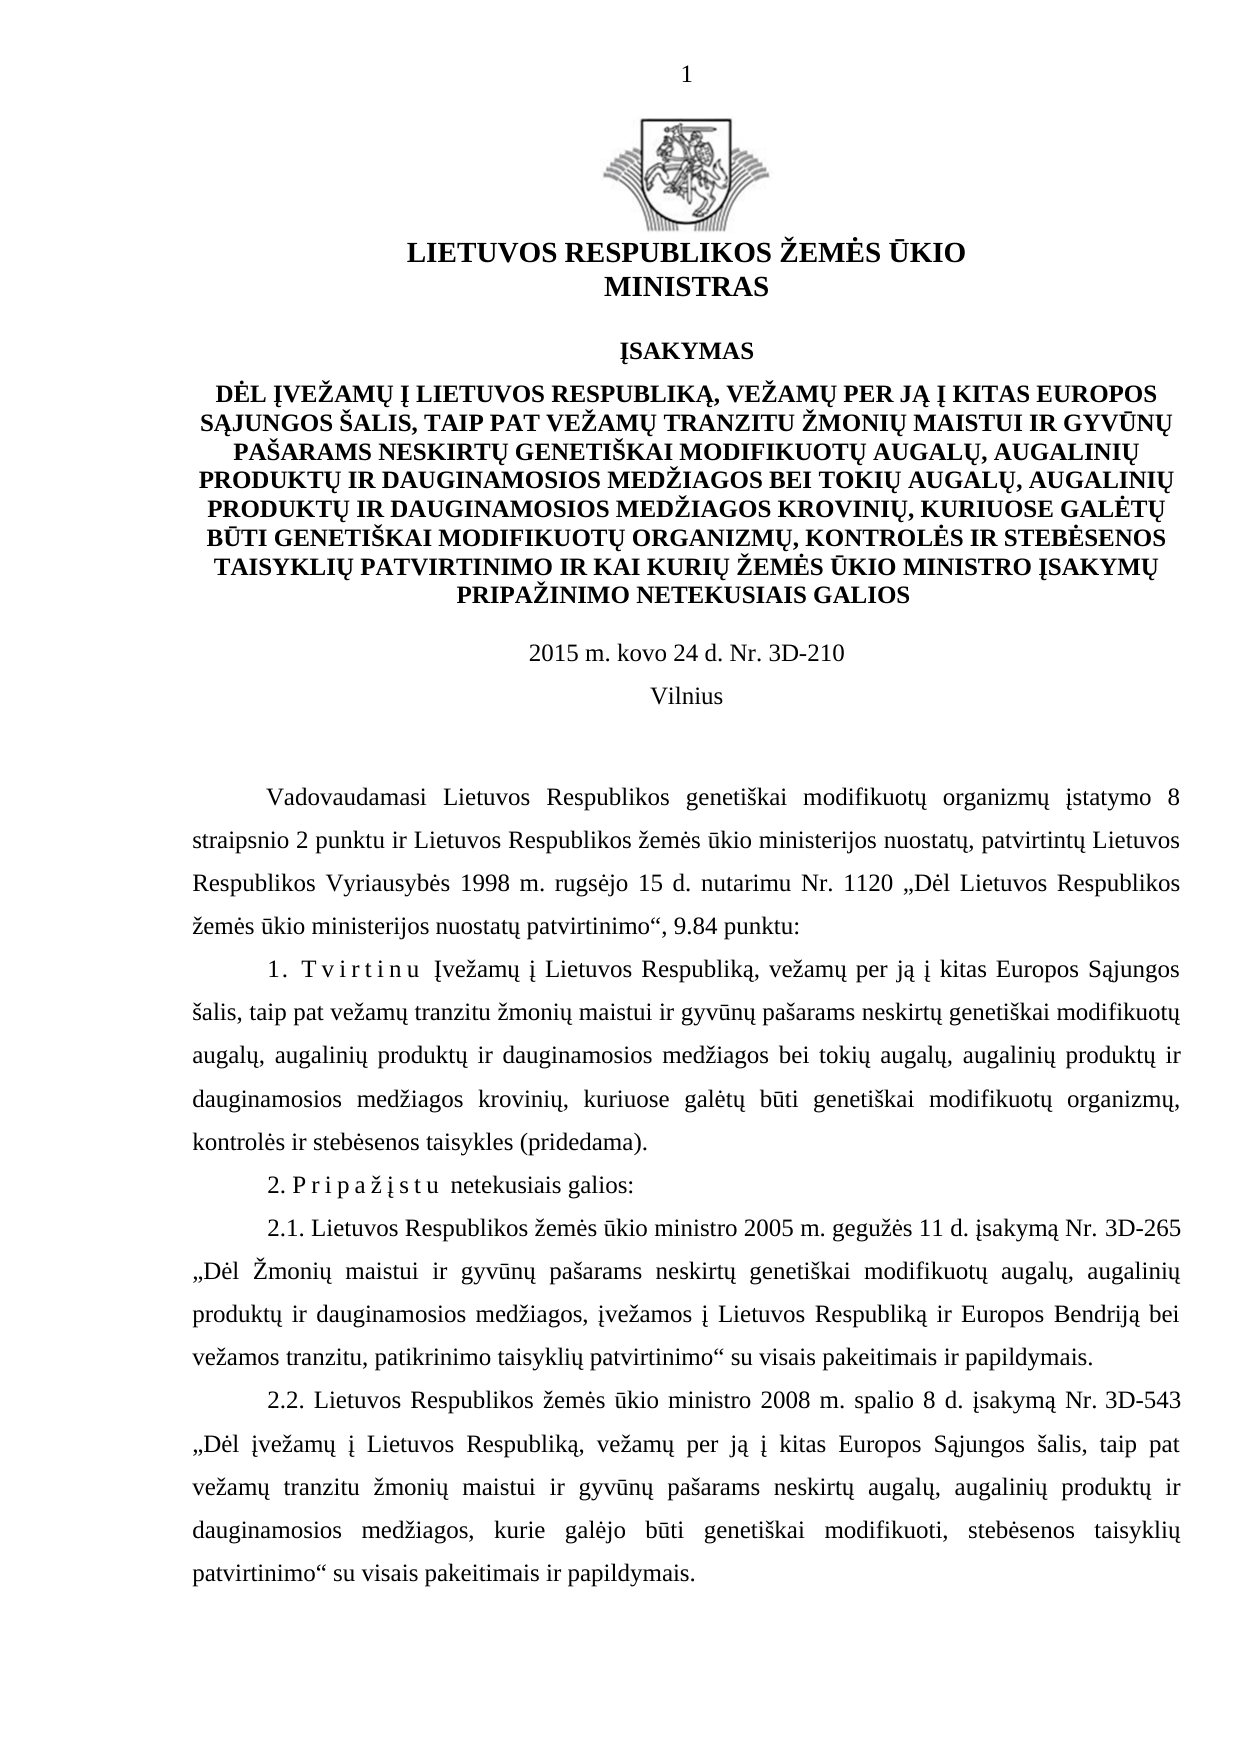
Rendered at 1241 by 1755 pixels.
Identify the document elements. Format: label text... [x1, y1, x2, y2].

text 2015 m. kovo 24 d. Nr. 3D-210 [192, 638, 1181, 667]
text 2.2. Lietuvos Respublikos žemės ūkio ministro 2008 m. spalio 8 d. įsakymą Nr. 3D‑543 „Dėl įvežamų į Lietuvos Respubliką, vežamų per ją į kitas Europos Sąjungos šalis, taip pat vežamų tranzitu žmonių maistui ir gyvūnų pašarams neskirtų augalų, augalinių produktų ir dauginamosios medžiagos, kurie galėjo būti genetiškai modifikuoti, stebėsenos taisyklių patvirtinimo“ su visais pakeitimais ir papildymais. [192, 1386, 1181, 1587]
text MINISTRAS [192, 269, 1181, 303]
text 2.1. Lietuvos Respublikos žemės ūkio ministro 2005 m. gegužės 11 d. įsakymą Nr. 3D-265 „Dėl Žmonių maistui ir gyvūnų pašarams neskirtų genetiškai modifikuotų augalų, augalinių produktų ir dauginamosios medžiagos, įvežamos į Lietuvos Respubliką ir Europos Bendriją bei vežamos tranzitu, patikrinimo taisyklių patvirtinimo“ su visais pakeitimais ir papildymais. [192, 1213, 1181, 1371]
text 2. Pripažįstu netekusiais galios: [192, 1170, 1181, 1199]
text Vilnius [192, 681, 1181, 710]
text LIETUVOS RESPUBLIKOS ŽEMĖS ŪKIO [192, 236, 1181, 269]
text Vadovaudamasi Lietuvos Respublikos genetiškai modifikuotų organizmų įstatymo 8 straipsnio 2 punktu ir Lietuvos Respublikos žemės ūkio ministerijos nuostatų, patvirtintų Lietuvos Respublikos Vyriausybės 1998 m. rugsėjo 15 d. nutarimu Nr. 1120 „Dėl Lietuvos Respublikos žemės ūkio ministerijos nuostatų patvirtinimo“, 9.84 punktu: [192, 782, 1181, 940]
text 1. Tvirtinu Įvežamų į Lietuvos Respubliką, vežamų per ją į kitas Europos Sąjungos šalis, taip pat vežamų tranzitu žmonių maistui ir gyvūnų pašarams neskirtų genetiškai modifikuotų augalų, augalinių produktų ir dauginamosios medžiagos bei tokių augalų, augalinių produktų ir dauginamosios medžiagos krovinių, kuriuose galėtų būti genetiškai modifikuotų organizmų, kontrolės ir stebėsenos taisykles (pridedama). [192, 954, 1181, 1156]
text ĮSAKYMAS [192, 336, 1181, 365]
text DĖL įvežamų į lietuvos respubliką, vežamų per ją į kitas europos sąjungos šalis, taip pat vežamų tranzitu ŽMONIŲ MAISTUI IR GYVŪNŲ PAŠARAMS NESKIRTŲ GENETIŠKAI MODIFIKUOTŲ AUGALŲ, AUGALINIŲ PRODUKTŲ IR DAUGINAMOSIOS MEDŽIAGOS BEI tokių AUGALŲ, AUGALINIŲ PRODUKTŲ IR DAUGINAMOSIOS MEDŽIAGOS KROVINIŲ, KURIUOSE GALĖTŲ BŪTI GENETIŠKAI MODIFIKUOTŲ ORGANIZMŲ, KONTROLĖS IR STEBĖSENOS taisyklių patvirtinimo IR KAI KURIŲ ŽEMĖS ŪKIO MINISTRO ĮSAKYMŲ PRIPAŽINIMo NETEKUSIAIS GALIOS [192, 379, 1181, 609]
